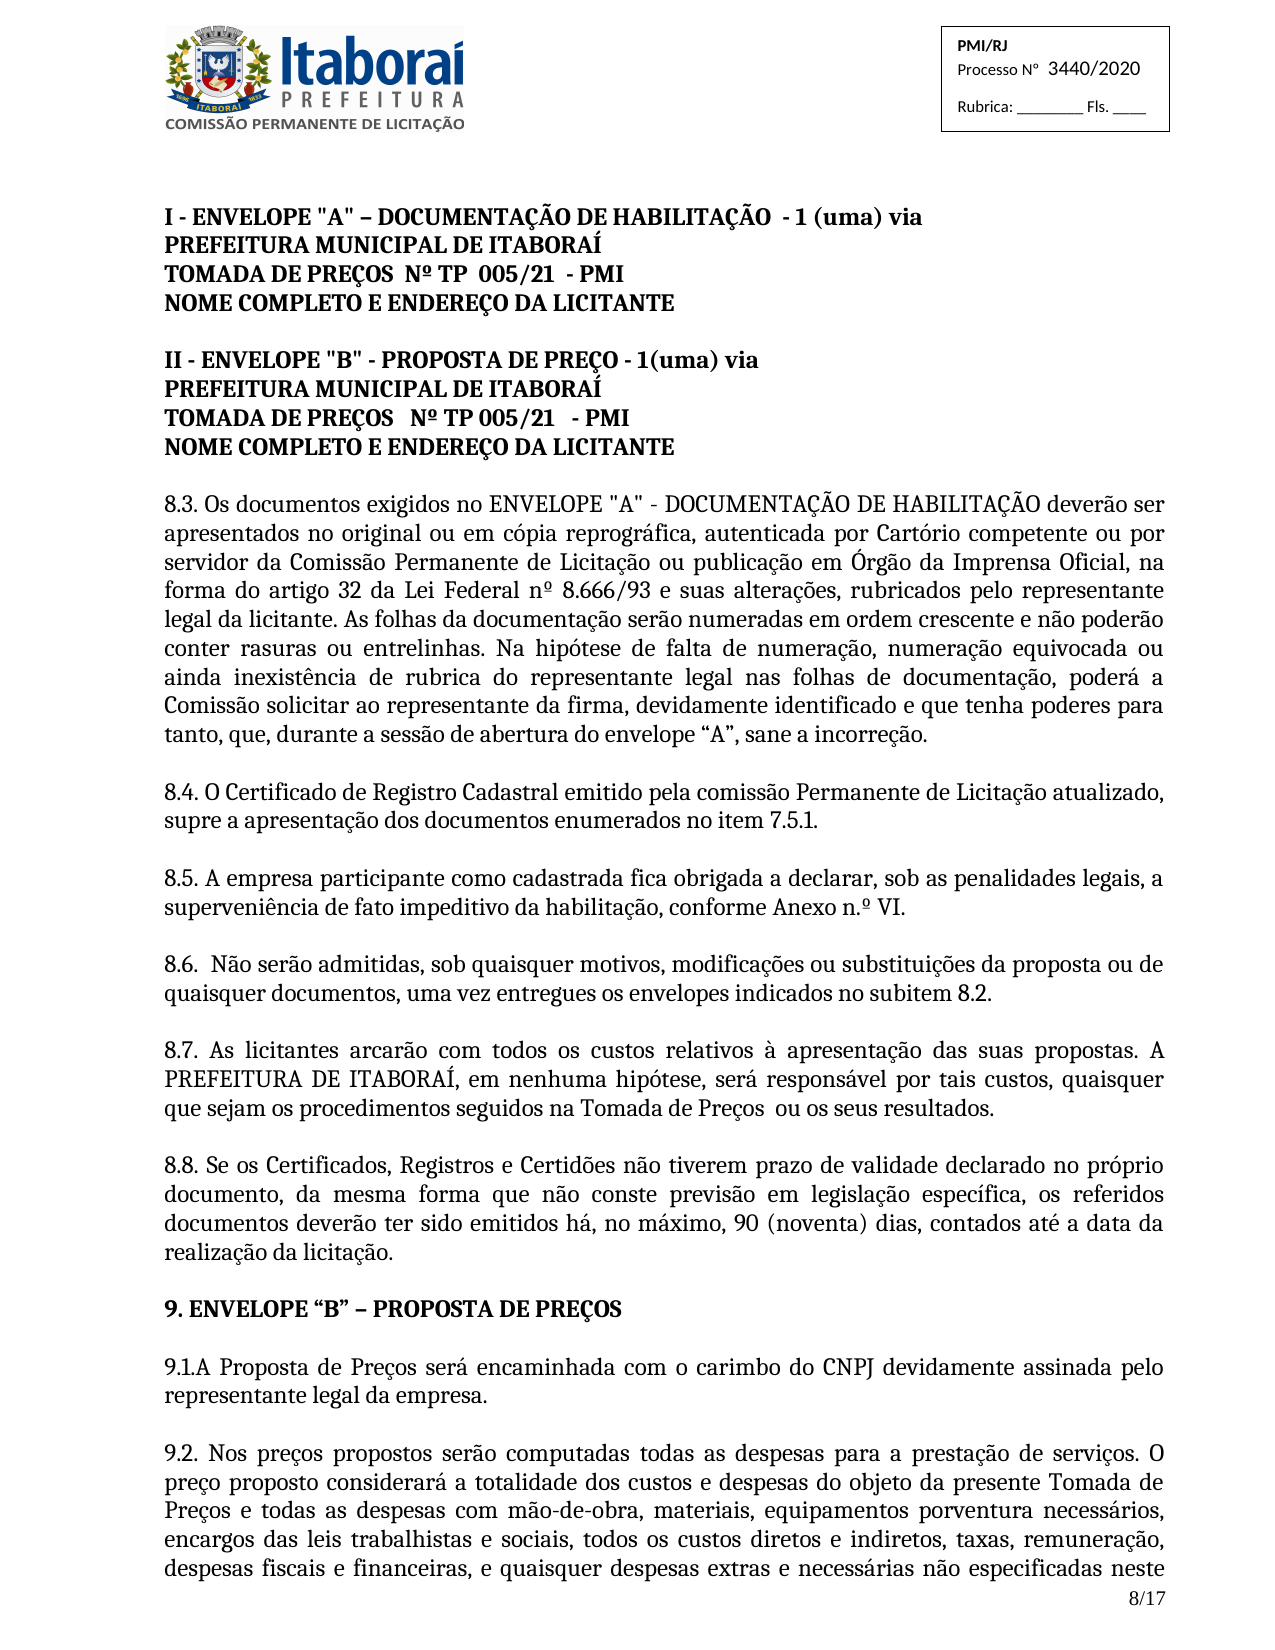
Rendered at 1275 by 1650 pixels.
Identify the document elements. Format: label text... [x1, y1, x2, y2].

text 9.2. Nos preços propostos serão computadas todas as despesas para a prestação de serviços. O preço proposto considerará a totalidade dos custos e despesas do objeto da presente Tomada de Preços e todas as despesas com mão-de-obra, materiais, equipamentos porventura necessários, encargos das leis trabalhistas e sociais, todos os custos diretos e indiretos, taxas, remuneração, despesas fiscais e financeiras, e quaisquer despesas extras e necessárias não especificadas neste [164, 1439, 1166, 1583]
text 8.3. Os documentos exigidos no ENVELOPE "A" - DOCUMENTAÇÃO DE HABILITAÇÃO deverão ser apresentados no original ou em cópia reprográfica, autenticada por Cartório competente ou por servidor da Comissão Permanente de Licitação ou publicação em Órgão da Imprensa Oficial, na forma do artigo 32 da Lei Federal nº 8.666/93 e suas alterações, rubricados pelo representante legal da licitante. As folhas da documentação serão numeradas em ordem crescente e não poderão conter rasuras ou entrelinhas. Na hipótese de falta de numeração, numeração equivocada ou ainda inexistência de rubrica do representante legal nas folhas de documentação, poderá a Comissão solicitar ao representante da firma, devidamente identificado e que tenha poderes para tanto, que, durante a sessão de abertura do envelope “A”, sane a incorreção. [164, 490, 1166, 749]
text 9. ENVELOPE “B” – PROPOSTA DE PREÇOS [164, 1295, 1166, 1324]
text TOMADA DE PREÇOS Nº TP 005/21 - PMI [164, 260, 1166, 289]
text 8.7. As licitantes arcarão com todos os custos relativos à apresentação das suas propostas. A PREFEITURA DE ITABORAÍ, em nenhuma hipótese, será responsável por tais custos, quaisquer que sejam os procedimentos seguidos na Tomada de Preços ou os seus resultados. [164, 1036, 1166, 1123]
text 8.6. Não serão admitidas, sob quaisquer motivos, modificações ou substituições da proposta ou de quaisquer documentos, uma vez entregues os envelopes indicados no subitem 8.2. [164, 950, 1166, 1008]
text 8.8. Se os Certificados, Registros e Certidões não tiverem prazo de validade declarado no próprio documento, da mesma forma que não conste previsão em legislação específica, os referidos documentos deverão ter sido emitidos há, no máximo, 90 (noventa) dias, contados até a data da realização da licitação. [164, 1151, 1166, 1266]
text I - ENVELOPE "A" – DOCUMENTAÇÃO DE HABILITAÇÃO - 1 (uma) via [164, 203, 1166, 231]
text NOME COMPLETO E ENDEREÇO DA LICITANTE [164, 289, 1166, 318]
text TOMADA DE PREÇOS Nº TP 005/21 - PMI [164, 404, 1166, 433]
text NOME COMPLETO E ENDEREÇO DA LICITANTE [164, 433, 1166, 461]
text 8.4. O Certificado de Registro Cadastral emitido pela comissão Permanente de Licitação atualizado, supre a apresentação dos documentos enumerados no item 7.5.1. [164, 778, 1166, 835]
text 9.1.A Proposta de Preços será encaminhada com o carimbo do CNPJ devidamente assinada pelo representante legal da empresa. [164, 1353, 1166, 1410]
text PREFEITURA MUNICIPAL DE ITABORAÍ [164, 231, 1166, 260]
picture [165, 25, 464, 133]
text II - ENVELOPE "B" - PROPOSTA DE PREÇO - 1(uma) via [164, 346, 1166, 375]
text PREFEITURA MUNICIPAL DE ITABORAÍ [164, 375, 1166, 404]
text 8.5. A empresa participante como cadastrada fica obrigada a declarar, sob as penalidades legais, a superveniência de fato impeditivo da habilitação, conforme Anexo n.º VI. [164, 864, 1166, 921]
